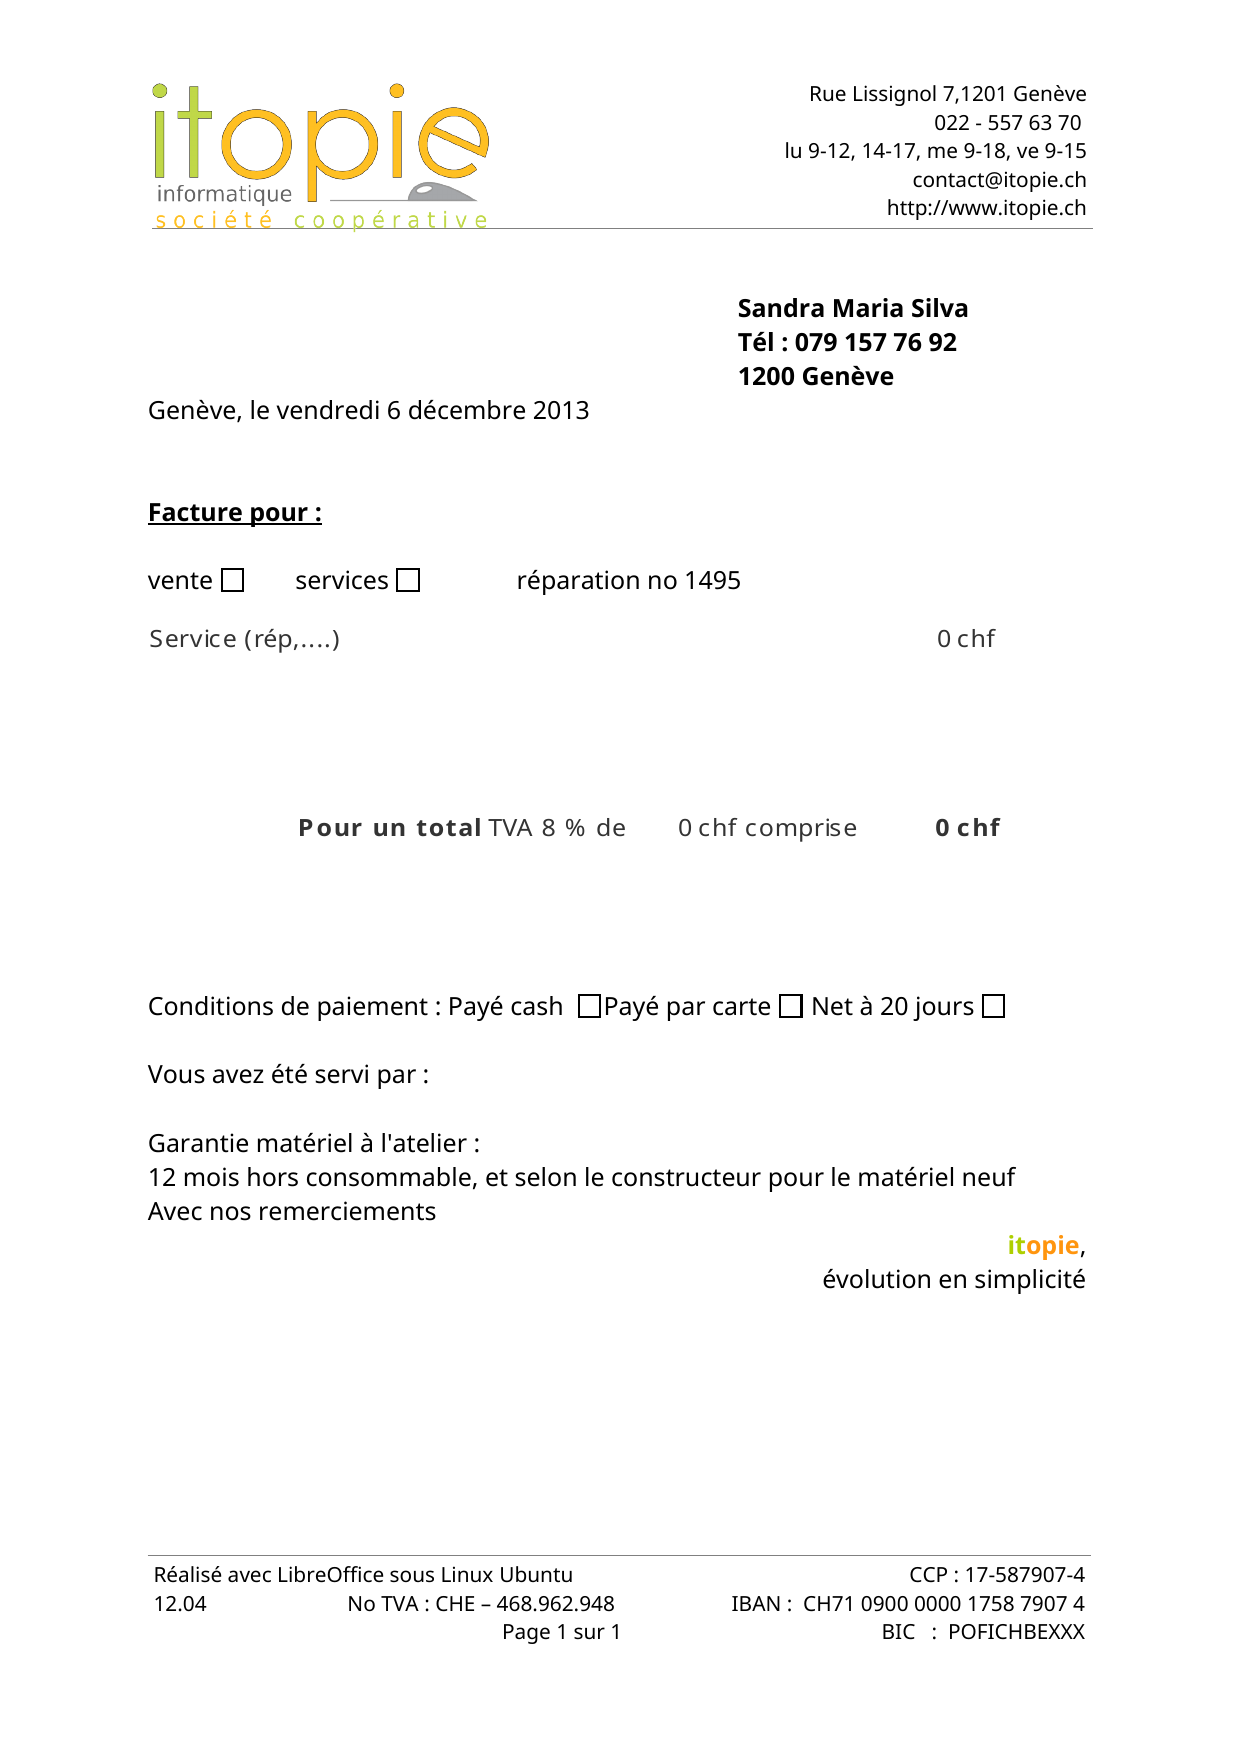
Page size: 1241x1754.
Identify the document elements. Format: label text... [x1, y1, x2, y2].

text vente services réparation no 1495 [148, 563, 1093, 597]
text Garantie matériel à l'atelier : [148, 1125, 1093, 1159]
text Avec nos remerciements [148, 1193, 1093, 1227]
picture [138, 72, 500, 244]
text Tél : 079 157 76 92 [148, 324, 1093, 358]
text Genève, le vendredi 6 décembre 2013 [148, 392, 1093, 427]
text Conditions de paiement : Payé cash Payé par carte Net à 20 jours [148, 989, 1093, 1023]
text 1200 Genève [148, 358, 1093, 392]
text évolution en simplicité [148, 1262, 1093, 1296]
text Sandra Maria Silva [148, 290, 1093, 324]
text Vous avez été servi par : [148, 1057, 1093, 1091]
text 12 mois hors consommable, et selon le constructeur pour le matériel neuf [148, 1159, 1093, 1193]
text Facture pour : [148, 495, 1093, 529]
text itopie, [148, 1227, 1093, 1262]
